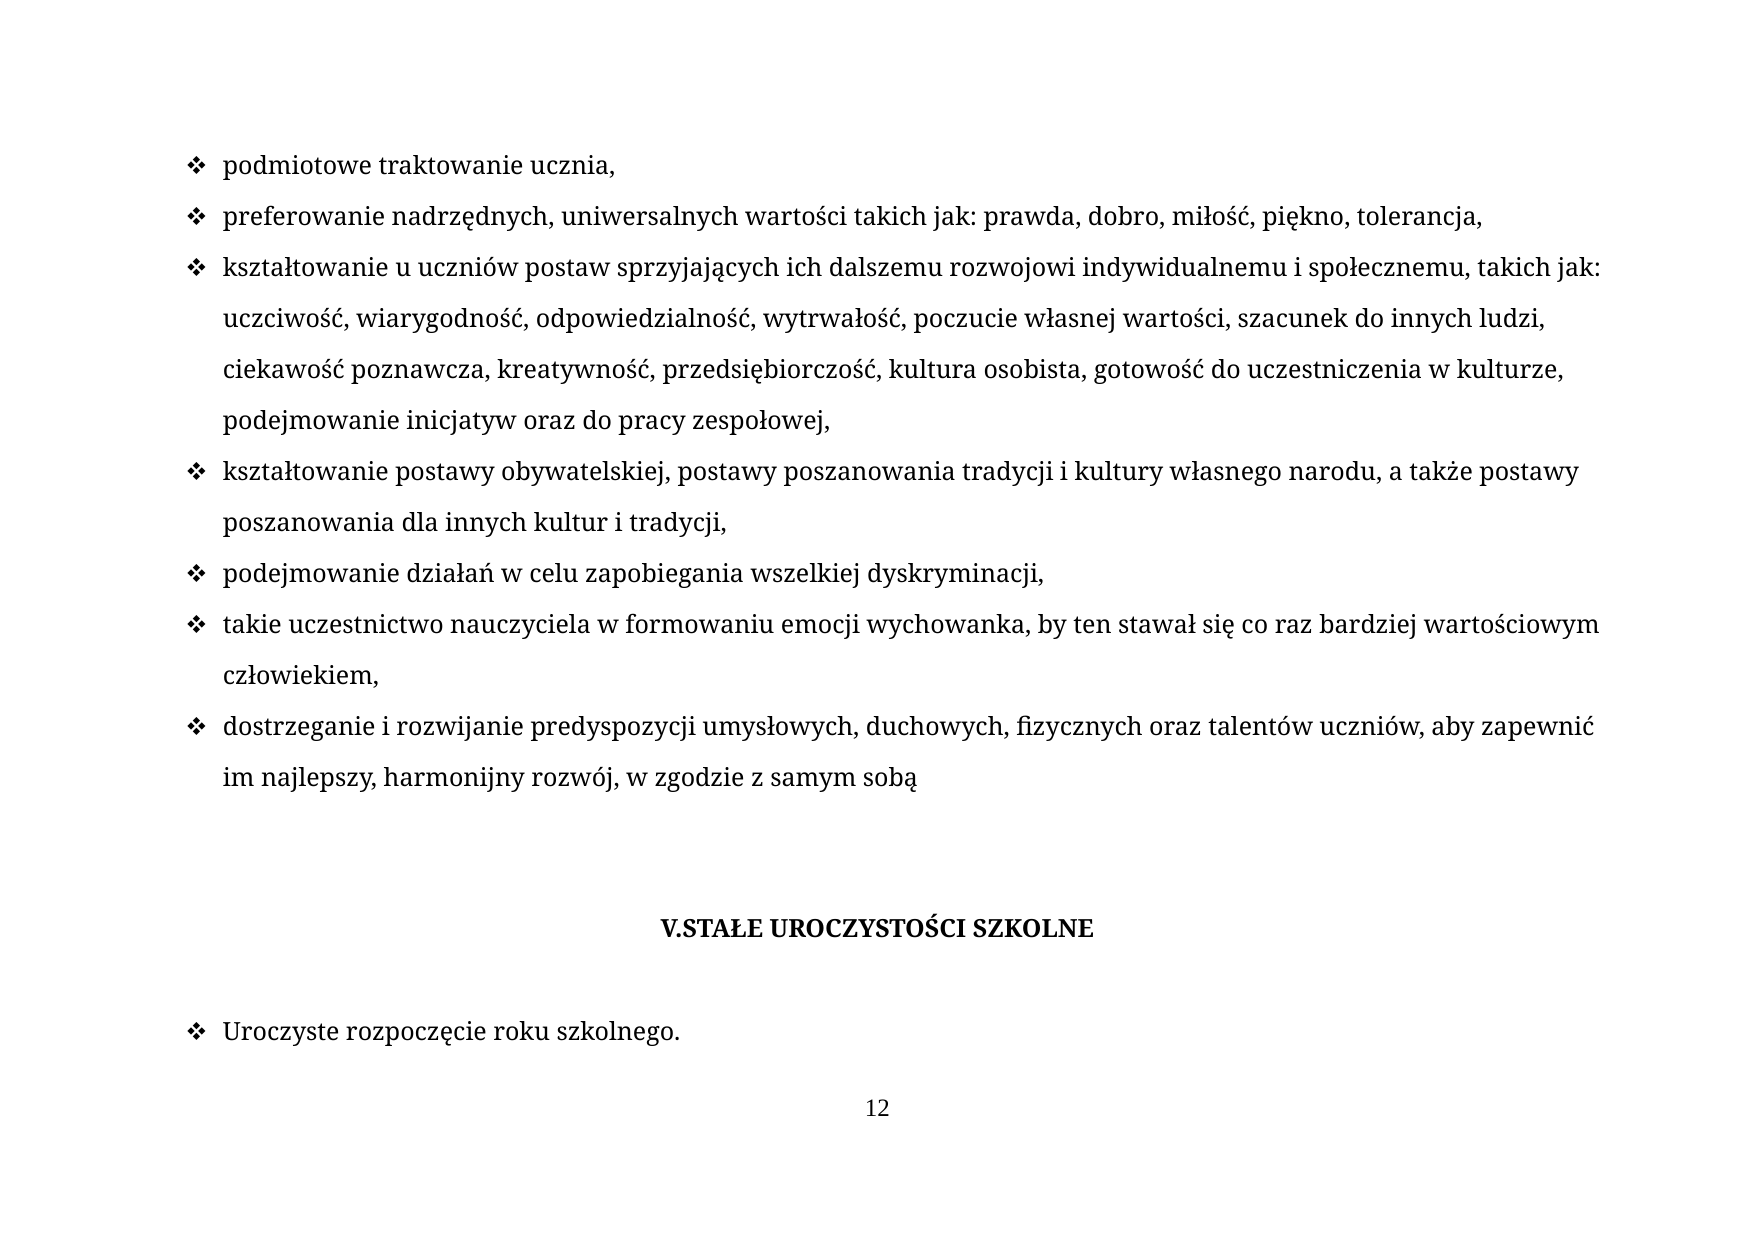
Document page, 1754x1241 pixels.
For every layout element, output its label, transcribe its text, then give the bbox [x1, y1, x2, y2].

list kształtowanie postawy obywatelskiej, postawy poszanowania tradycji i kultury własnego narodu, a także postawy poszanowania dla innych kultur i tradycji, [185, 454, 1606, 539]
list preferowanie nadrzędnych, uniwersalnych wartości takich jak: prawda, dobro, miłość, piękno, tolerancja, [185, 199, 1606, 233]
list STAŁE UROCZYSTOŚCI SZKOLNE [148, 911, 1606, 945]
list podmiotowe traktowanie ucznia, [185, 148, 1606, 182]
list kształtowanie u uczniów postaw sprzyjających ich dalszemu rozwojowi indywidualnemu i społecznemu, takich jak: uczciwość, wiarygodność, odpowiedzialność, wytrwałość, poczucie własnej wartości, szacunek do innych ludzi, ciekawość poznawcza, kreatywność, przedsiębiorczość, kultura osobista, gotowość do uczestniczenia w kulturze, podejmowanie inicjatyw oraz do pracy zespołowej, [185, 250, 1606, 437]
list podejmowanie działań w celu zapobiegania wszelkiej dyskryminacji, [185, 556, 1606, 590]
list dostrzeganie i rozwijanie predyspozycji umysłowych, duchowych, fizycznych oraz talentów uczniów, aby zapewnić im najlepszy, harmonijny rozwój, w zgodzie z samym sobą [185, 709, 1606, 794]
list Uroczyste rozpoczęcie roku szkolnego. [185, 1013, 1606, 1047]
list takie uczestnictwo nauczyciela w formowaniu emocji wychowanka, by ten stawał się co raz bardziej wartościowym człowiekiem, [185, 607, 1606, 692]
